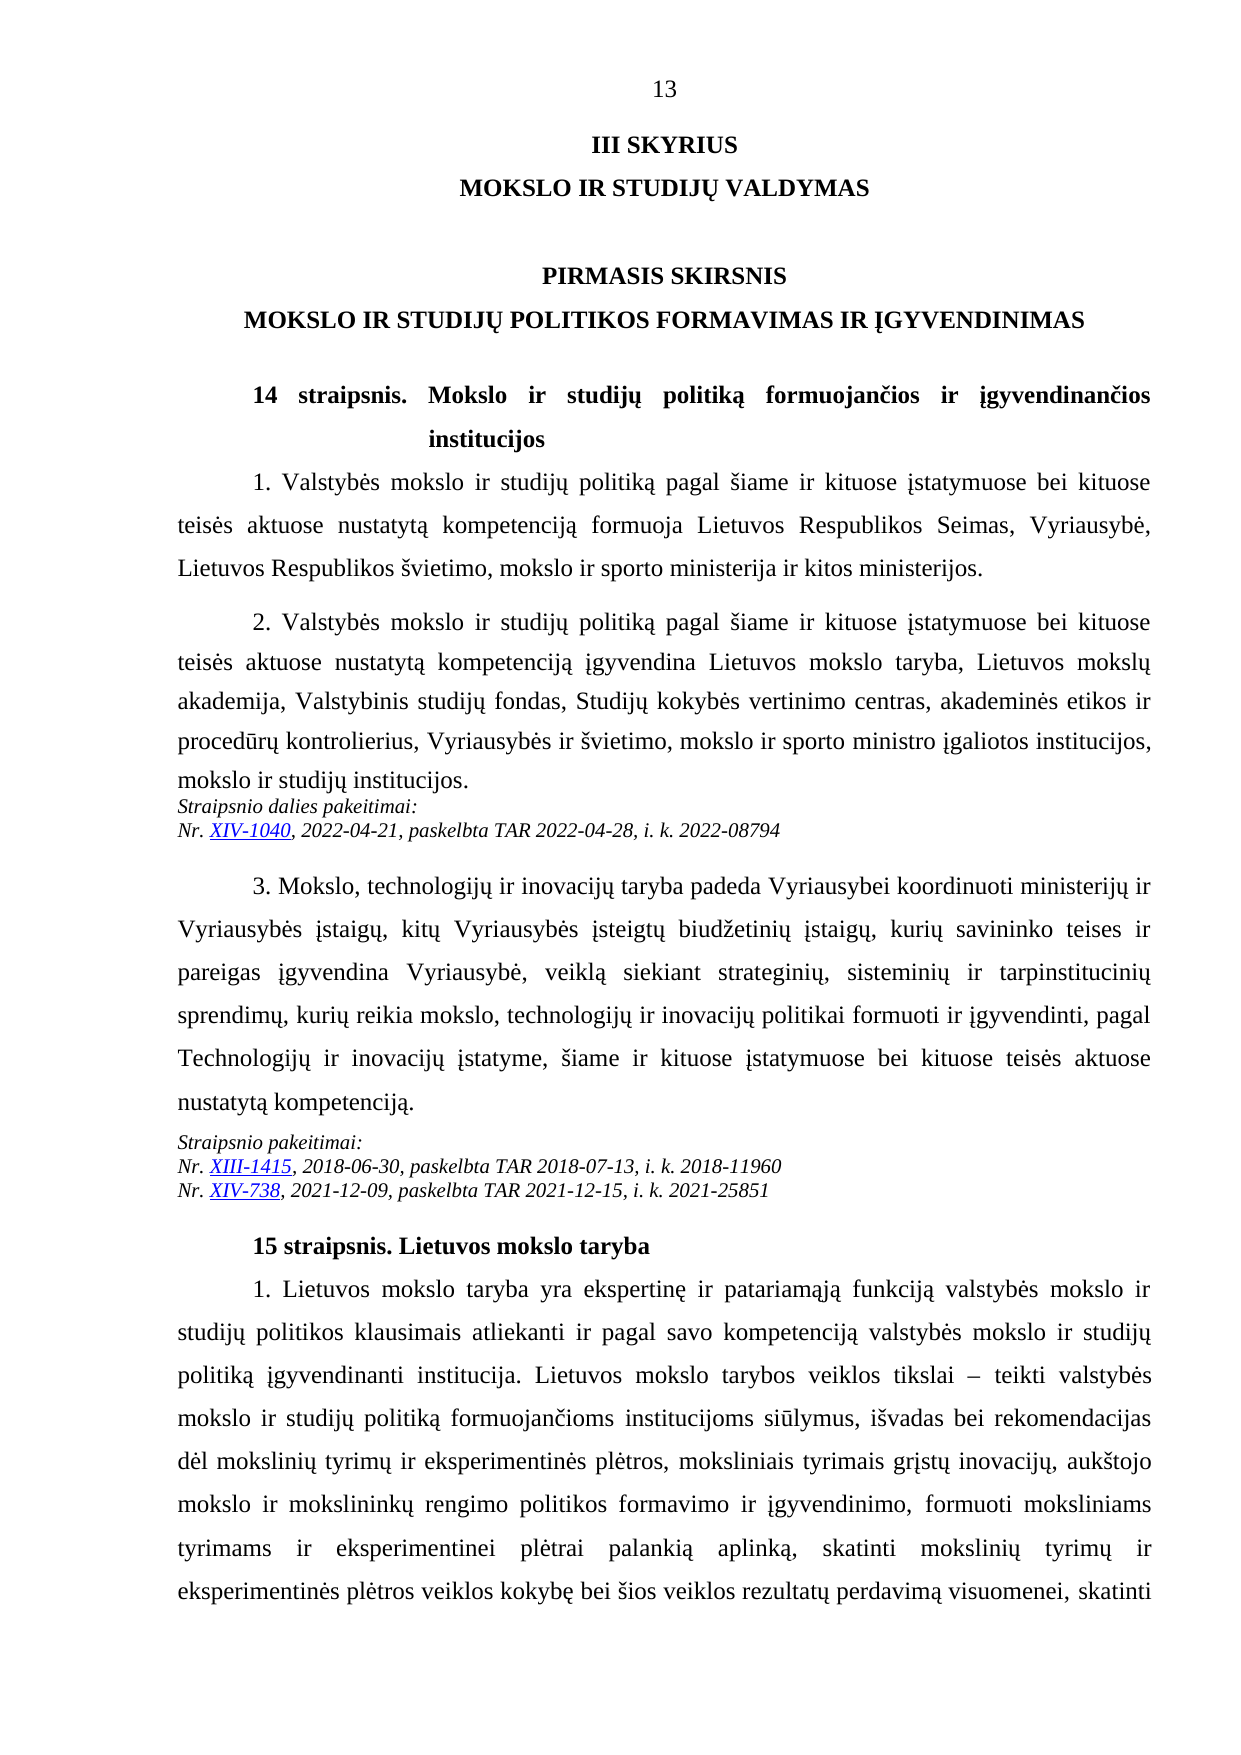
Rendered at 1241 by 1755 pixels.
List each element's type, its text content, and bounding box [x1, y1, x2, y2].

text PIRMASIS SKIRSNIS [177, 249, 1152, 293]
text III SKYRIUS [177, 118, 1152, 162]
text 15 straipsnis. Lietuvos mokslo taryba [177, 1231, 1152, 1259]
text 2. Valstybės mokslo ir studijų politiką pagal šiame ir kituose įstatymuose bei kituose teisės aktuose nustatytą kompetenciją įgyvendina Lietuvos mokslo taryba, Lietuvos mokslų akademija, Valstybinis studijų fondas, Studijų kokybės vertinimo centras, akademinės etikos ir procedūrų kontrolierius, Vyriausybės ir švietimo, mokslo ir sporto ministro įgaliotos institucijos, mokslo ir studijų institucijos. [177, 596, 1152, 794]
text Straipsnio dalies pakeitimai: [177, 794, 1152, 818]
text Nr. XIV-738, 2021-12-09, paskelbta TAR 2021-12-15, i. k. 2021-25851 [177, 1178, 1152, 1202]
text 1. Valstybės mokslo ir studijų politiką pagal šiame ir kituose įstatymuose bei kituose teisės aktuose nustatytą kompetenciją formuoja Lietuvos Respublikos Seimas, Vyriausybė, Lietuvos Respublikos švietimo, mokslo ir sporto ministerija ir kitos ministerijos. [177, 467, 1152, 582]
text 14 straipsnis. Mokslo ir studijų politiką formuojančios ir įgyvendinančios institucijos [252, 381, 1152, 452]
text 1. Lietuvos mokslo taryba yra ekspertinę ir patariamąją funkciją valstybės mokslo ir studijų politikos klausimais atliekanti ir pagal savo kompetenciją valstybės mokslo ir studijų politiką įgyvendinanti institucija. Lietuvos mokslo tarybos veiklos tikslai – teikti valstybės mokslo ir studijų politiką formuojančioms institucijoms siūlymus, išvadas bei rekomendacijas dėl mokslinių tyrimų ir eksperimentinės plėtros, moksliniais tyrimais grįstų inovacijų, aukštojo mokslo ir mokslininkų rengimo politikos formavimo ir įgyvendinimo, formuoti moksliniams tyrimams ir eksperimentinei plėtrai palankią aplinką, skatinti mokslinių tyrimų ir eksperimentinės plėtros veiklos kokybę bei šios veiklos rezultatų perdavimą visuomenei, skatinti [177, 1274, 1152, 1604]
text 3. Mokslo, technologijų ir inovacijų taryba padeda Vyriausybei koordinuoti ministerijų ir Vyriausybės įstaigų, kitų Vyriausybės įsteigtų biudžetinių įstaigų, kurių savininko teises ir pareigas įgyvendina Vyriausybė, veiklą siekiant strateginių, sisteminių ir tarpinstitucinių sprendimų, kurių reikia mokslo, technologijų ir inovacijų politikai formuoti ir įgyvendinti, pagal Technologijų ir inovacijų įstatyme, šiame ir kituose įstatymuose bei kituose teisės aktuose nustatytą kompetenciją. [177, 871, 1152, 1115]
text MOKSLO IR STUDIJŲ VALDYMAS [177, 162, 1152, 206]
text Straipsnio pakeitimai: [177, 1130, 1152, 1154]
text MOKSLO IR STUDIJŲ POLITIKOS FORMAVIMAS IR ĮGYVENDINIMAS [177, 293, 1152, 337]
text Nr. XIV-1040, 2022-04-21, paskelbta TAR 2022-04-28, i. k. 2022-08794 [177, 818, 1152, 842]
text Nr. XIII-1415, 2018-06-30, paskelbta TAR 2018-07-13, i. k. 2018-11960 [177, 1154, 1152, 1178]
